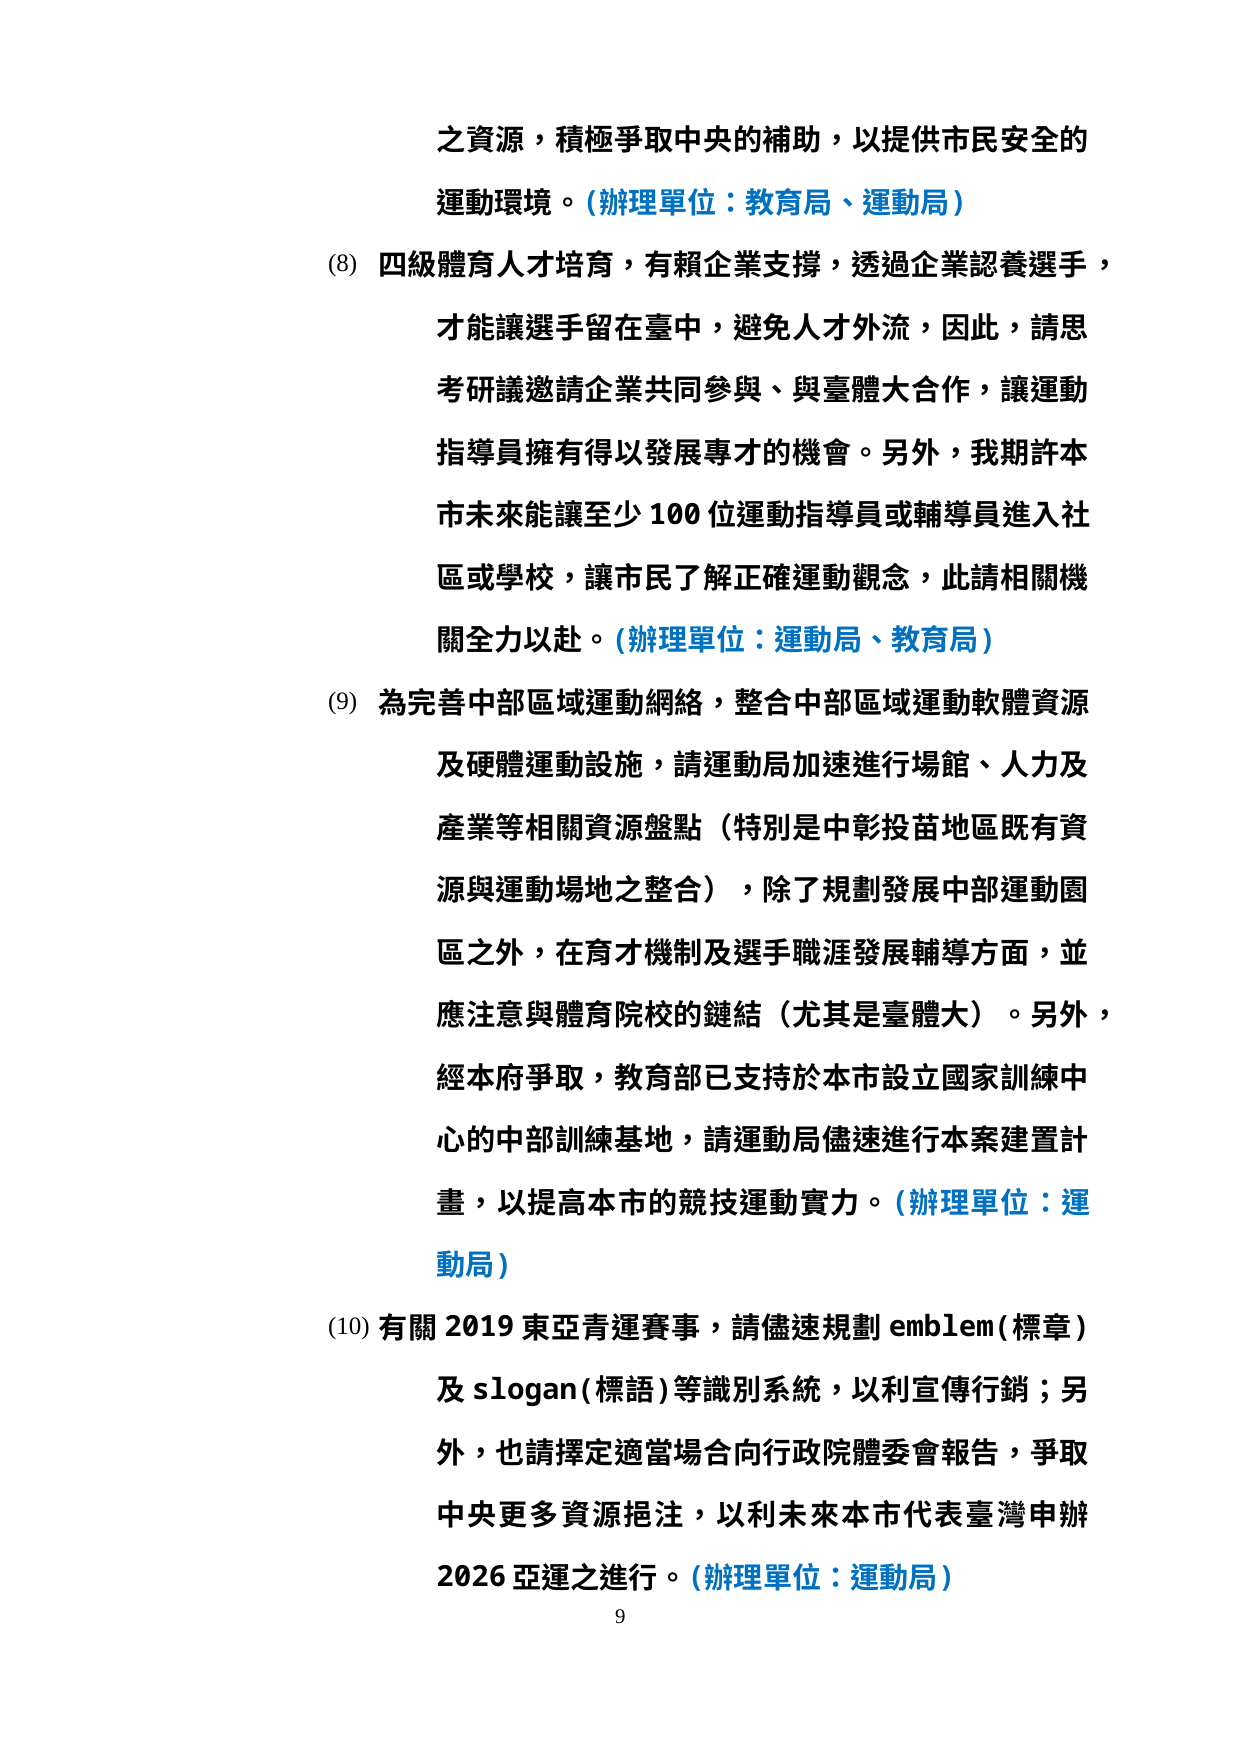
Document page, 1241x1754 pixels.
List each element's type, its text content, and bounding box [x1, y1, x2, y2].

list 請教育局、運動局檢視本市運動場館或校園之老舊設施，加以整建、修復，經費方面，請善用本市友好立委之資源，積極爭取中央的補助，以提供市民安全的運動環境。(辦理單位：教育局、運動局) [328, 96, 1090, 221]
list 四級體育人才培育，有賴企業支撐，透過企業認養選手，才能讓選手留在臺中，避免人才外流，因此，請思考研議邀請企業共同參與、與臺體大合作，讓運動指導員擁有得以發展專才的機會。另外，我期許本市未來能讓至少100位運動指導員或輔導員進入社區或學校，讓市民了解正確運動觀念，此請相關機關全力以赴。(辦理單位：運動局、教育局) [328, 221, 1090, 659]
list 為完善中部區域運動網絡，整合中部區域運動軟體資源及硬體運動設施，請運動局加速進行場館、人力及產業等相關資源盤點（特別是中彰投苗地區既有資源與運動場地之整合），除了規劃發展中部運動園區之外，在育才機制及選手職涯發展輔導方面，並應注意與體育院校的鏈結（尤其是臺體大）。另外，經本府爭取，教育部已支持於本市設立國家訓練中心的中部訓練基地，請運動局儘速進行本案建置計畫，以提高本市的競技運動實力。(辦理單位：運動局) [328, 659, 1090, 1284]
list 有關2019東亞青運賽事，請儘速規劃emblem(標章)及slogan(標語)等識別系統，以利宣傳行銷；另外，也請擇定適當場合向行政院體委會報告，爭取中央更多資源挹注，以利未來本市代表臺灣申辦2026亞運之進行。(辦理單位：運動局) [328, 1284, 1090, 1596]
